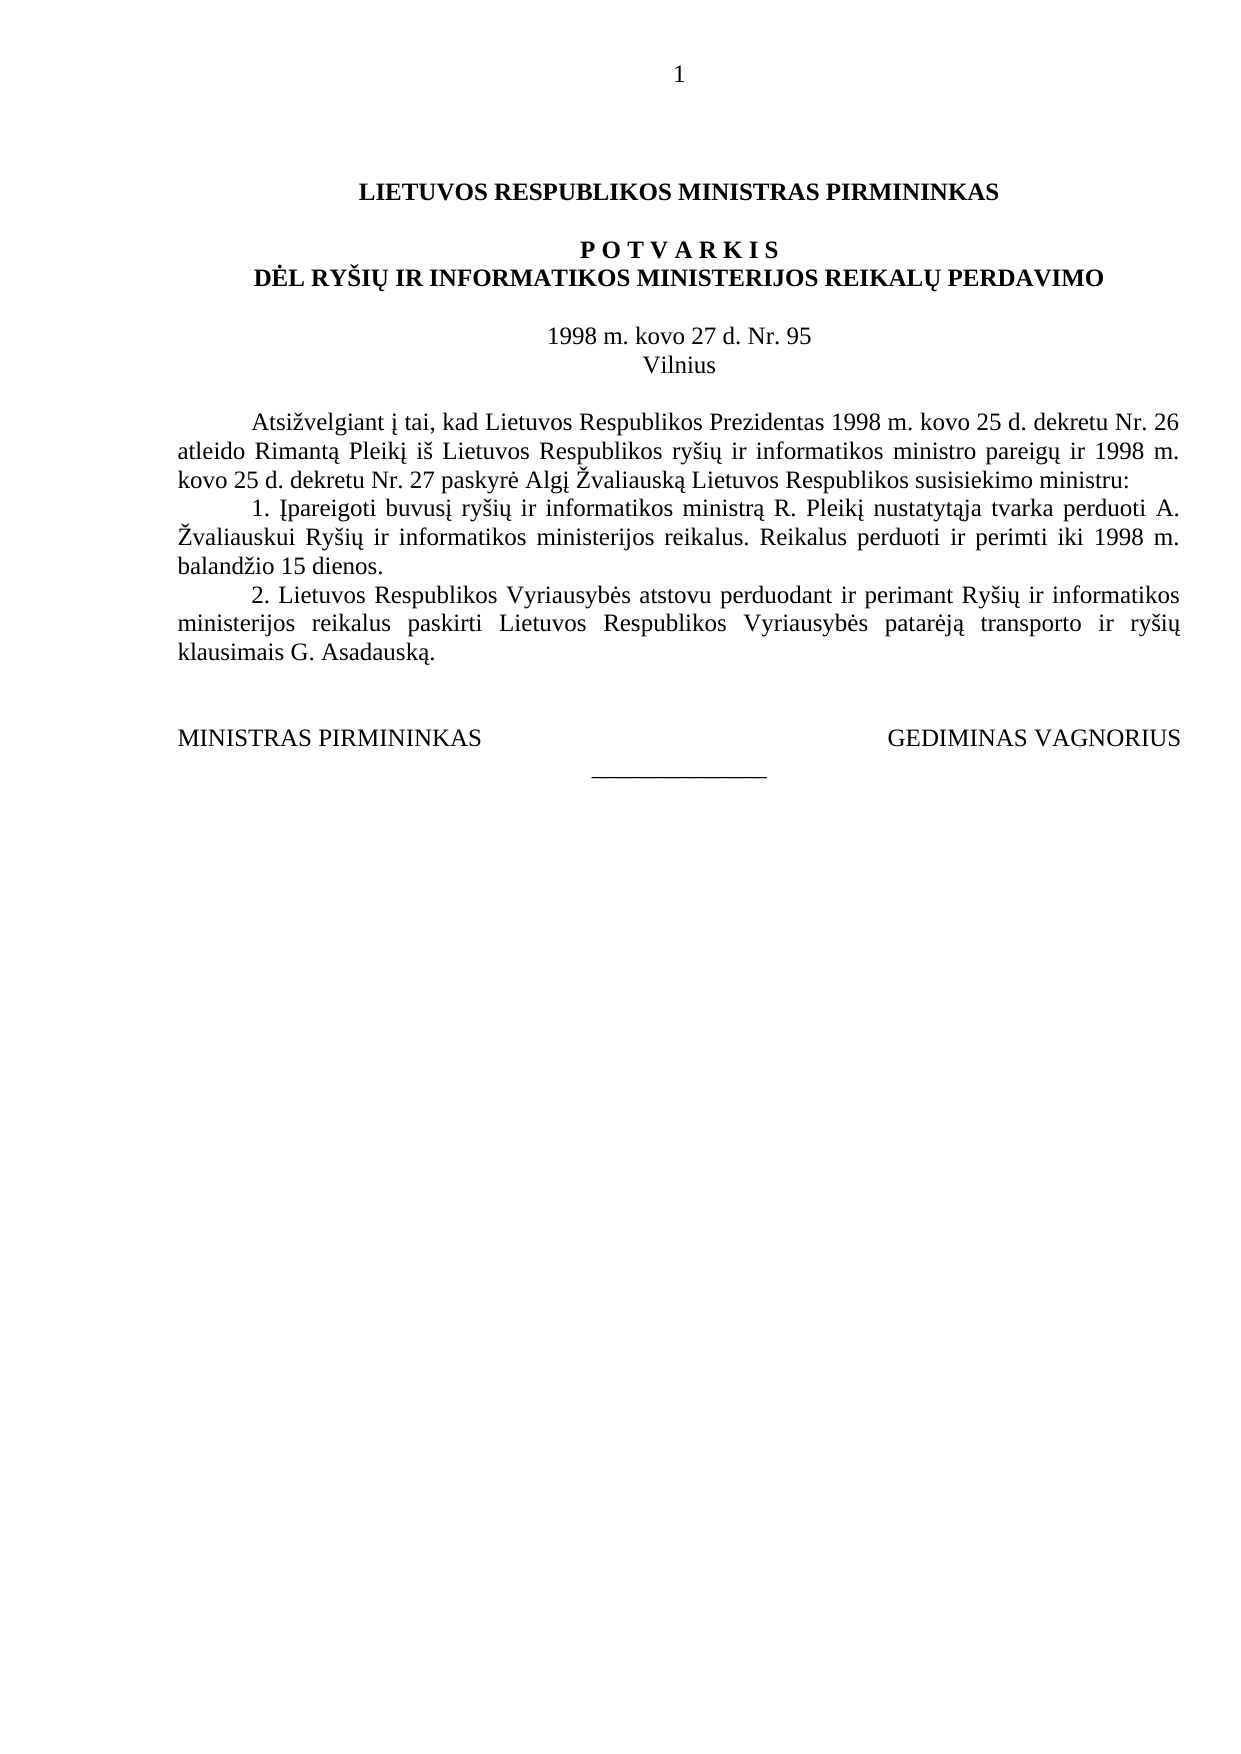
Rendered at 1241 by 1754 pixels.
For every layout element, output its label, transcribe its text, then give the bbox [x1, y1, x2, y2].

text MINISTRAS PIRMININKAS GEDIMINAS VAGNORIUS [177, 723, 1181, 752]
text P O T V A R K I S [177, 235, 1181, 263]
text Vilnius [177, 350, 1181, 378]
text 1. Įpareigoti buvusį ryšių ir informatikos ministrą R. Pleikį nustatytąja tvarka perduoti A. Žvaliauskui Ryšių ir informatikos ministerijos reikalus. Reikalus perduoti ir perimti iki 1998 m. balandžio 15 dienos. [177, 493, 1181, 580]
text DĖL RYŠIŲ IR INFORMATIKOS MINISTERIJOS REIKALŲ PERDAVIMO [177, 263, 1181, 292]
text 2. Lietuvos Respublikos Vyriausybės atstovu perduodant ir perimant Ryšių ir informatikos ministerijos reikalus paskirti Lietuvos Respublikos Vyriausybės patarėją transporto ir ryšių klausimais G. Asadauską. [177, 580, 1181, 666]
text Atsižvelgiant į tai, kad Lietuvos Respublikos Prezidentas 1998 m. kovo 25 d. dekretu Nr. 26 atleido Rimantą Pleikį iš Lietuvos Respublikos ryšių ir informatikos ministro pareigų ir 1998 m. kovo 25 d. dekretu Nr. 27 paskyrė Algį Žvaliauską Lietuvos Respublikos susisiekimo ministru: [177, 407, 1181, 493]
text LIETUVOS RESPUBLIKOS MINISTRAS PIRMININKAS [177, 177, 1181, 206]
text ______________ [177, 752, 1181, 781]
text 1998 m. kovo 27 d. Nr. 95 [177, 321, 1181, 350]
